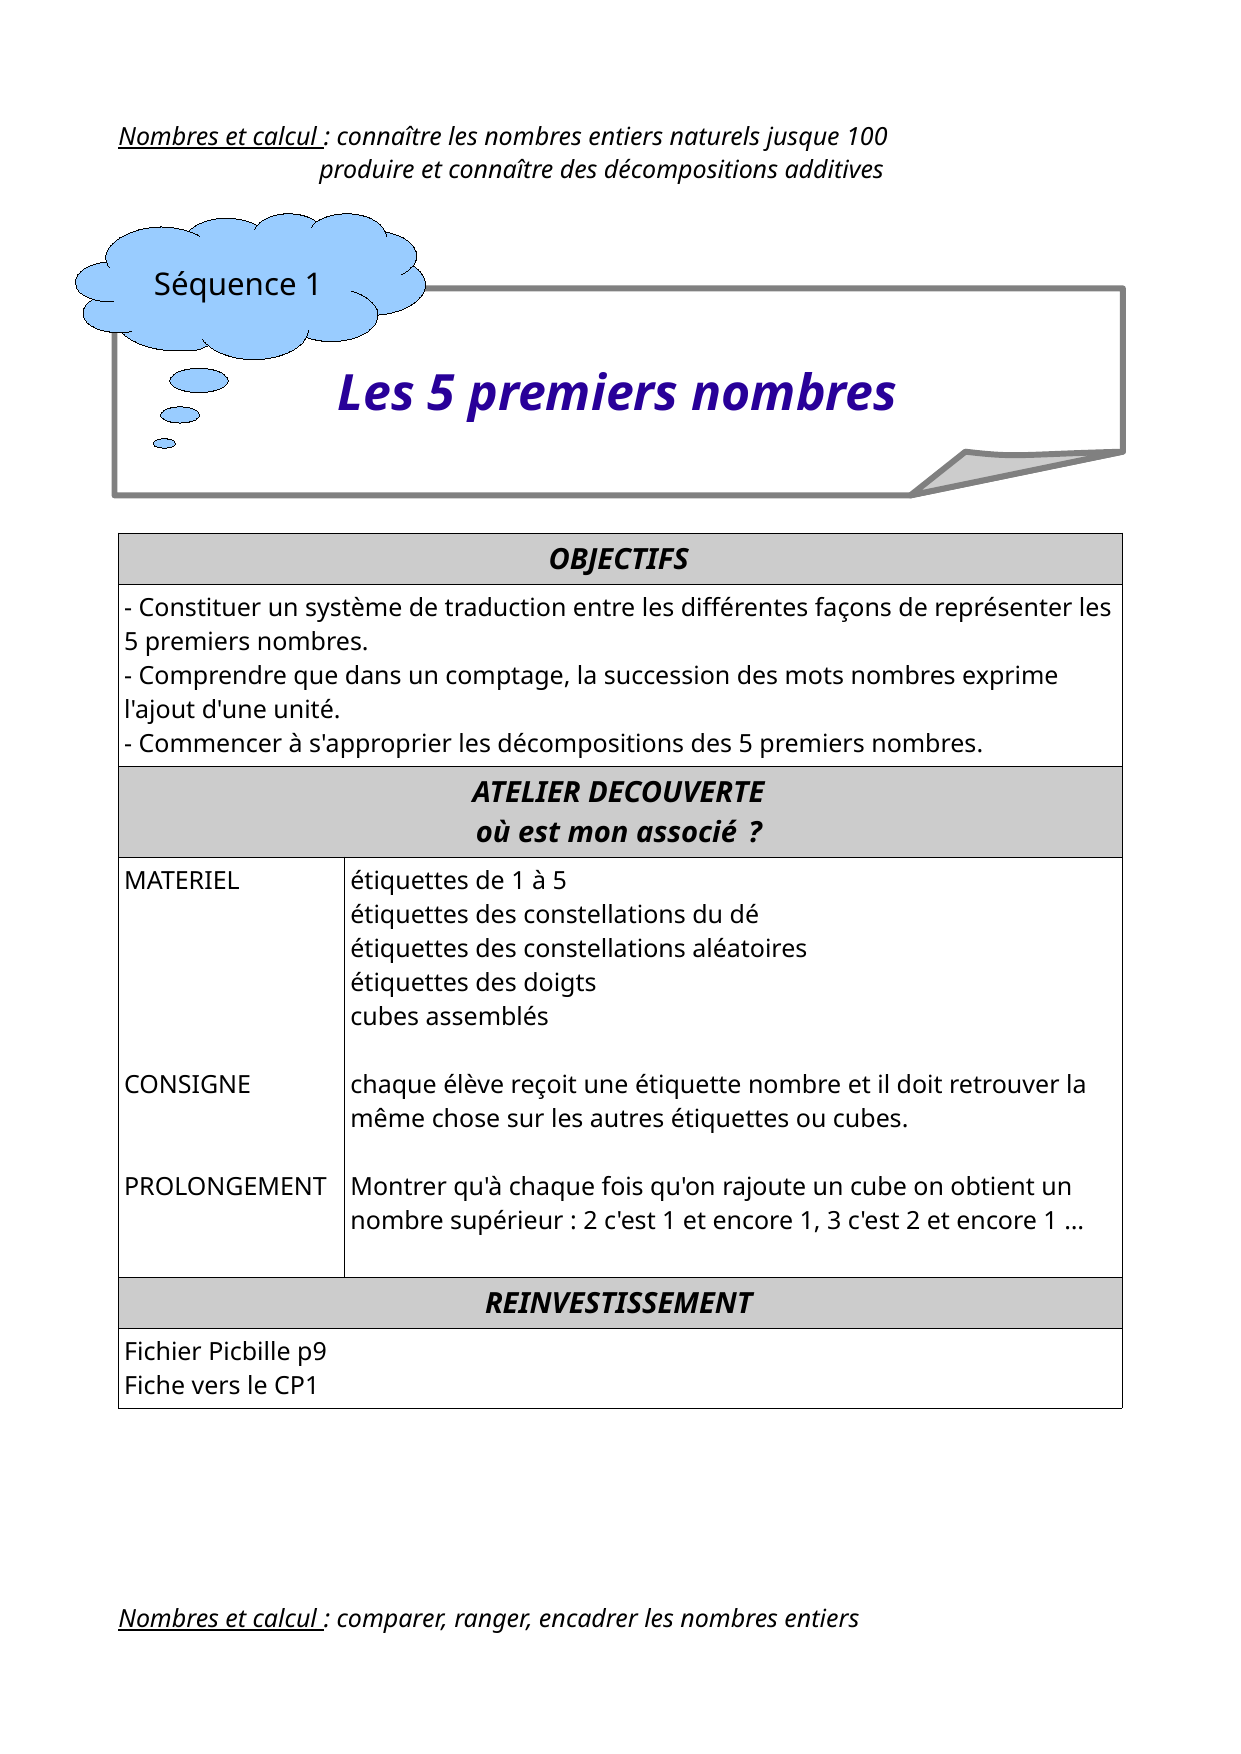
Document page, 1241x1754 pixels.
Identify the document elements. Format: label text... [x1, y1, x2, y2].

table_cell REINVESTISSEMENT [119, 1278, 1122, 1328]
text Nombres et calcul : connaître les nombres entiers naturels jusque 100 [118, 118, 1122, 152]
text produire et connaître des décompositions additives [118, 152, 1122, 186]
table_cell MATERIEL CONSIGNE PROLONGEMENT [119, 858, 344, 1277]
table_cell étiquettes de 1 à 5 étiquettes des constellations du dé étiquettes des constellations aléatoires étiquettes des doigts cubes assemblés chaque élève reçoit une étiquette nombre et il doit retrouver la même chose sur les autres étiquettes ou cubes. Montrer qu'à chaque fois qu'on rajoute un cube on obtient un nombre supérieur : 2 c'est 1 et encore 1, 3 c'est 2 et encore 1 … [345, 858, 1122, 1277]
text Nombres et calcul : comparer, ranger, encadrer les nombres entiers [118, 1601, 1122, 1635]
table_cell - Constituer un système de traduction entre les différentes façons de représenter les 5 premiers nombres. - Comprendre que dans un comptage, la succession des mots nombres exprime l'ajout d'une unité. - Commencer à s'approprier les décompositions des 5 premiers nombres. [119, 585, 1122, 766]
table_cell ATELIER DECOUVERTE où est mon associé ? [119, 767, 1122, 857]
table_cell Fichier Picbille p9 Fiche vers le CP1 [119, 1329, 1122, 1408]
table_header OBJECTIFS [119, 534, 1122, 584]
